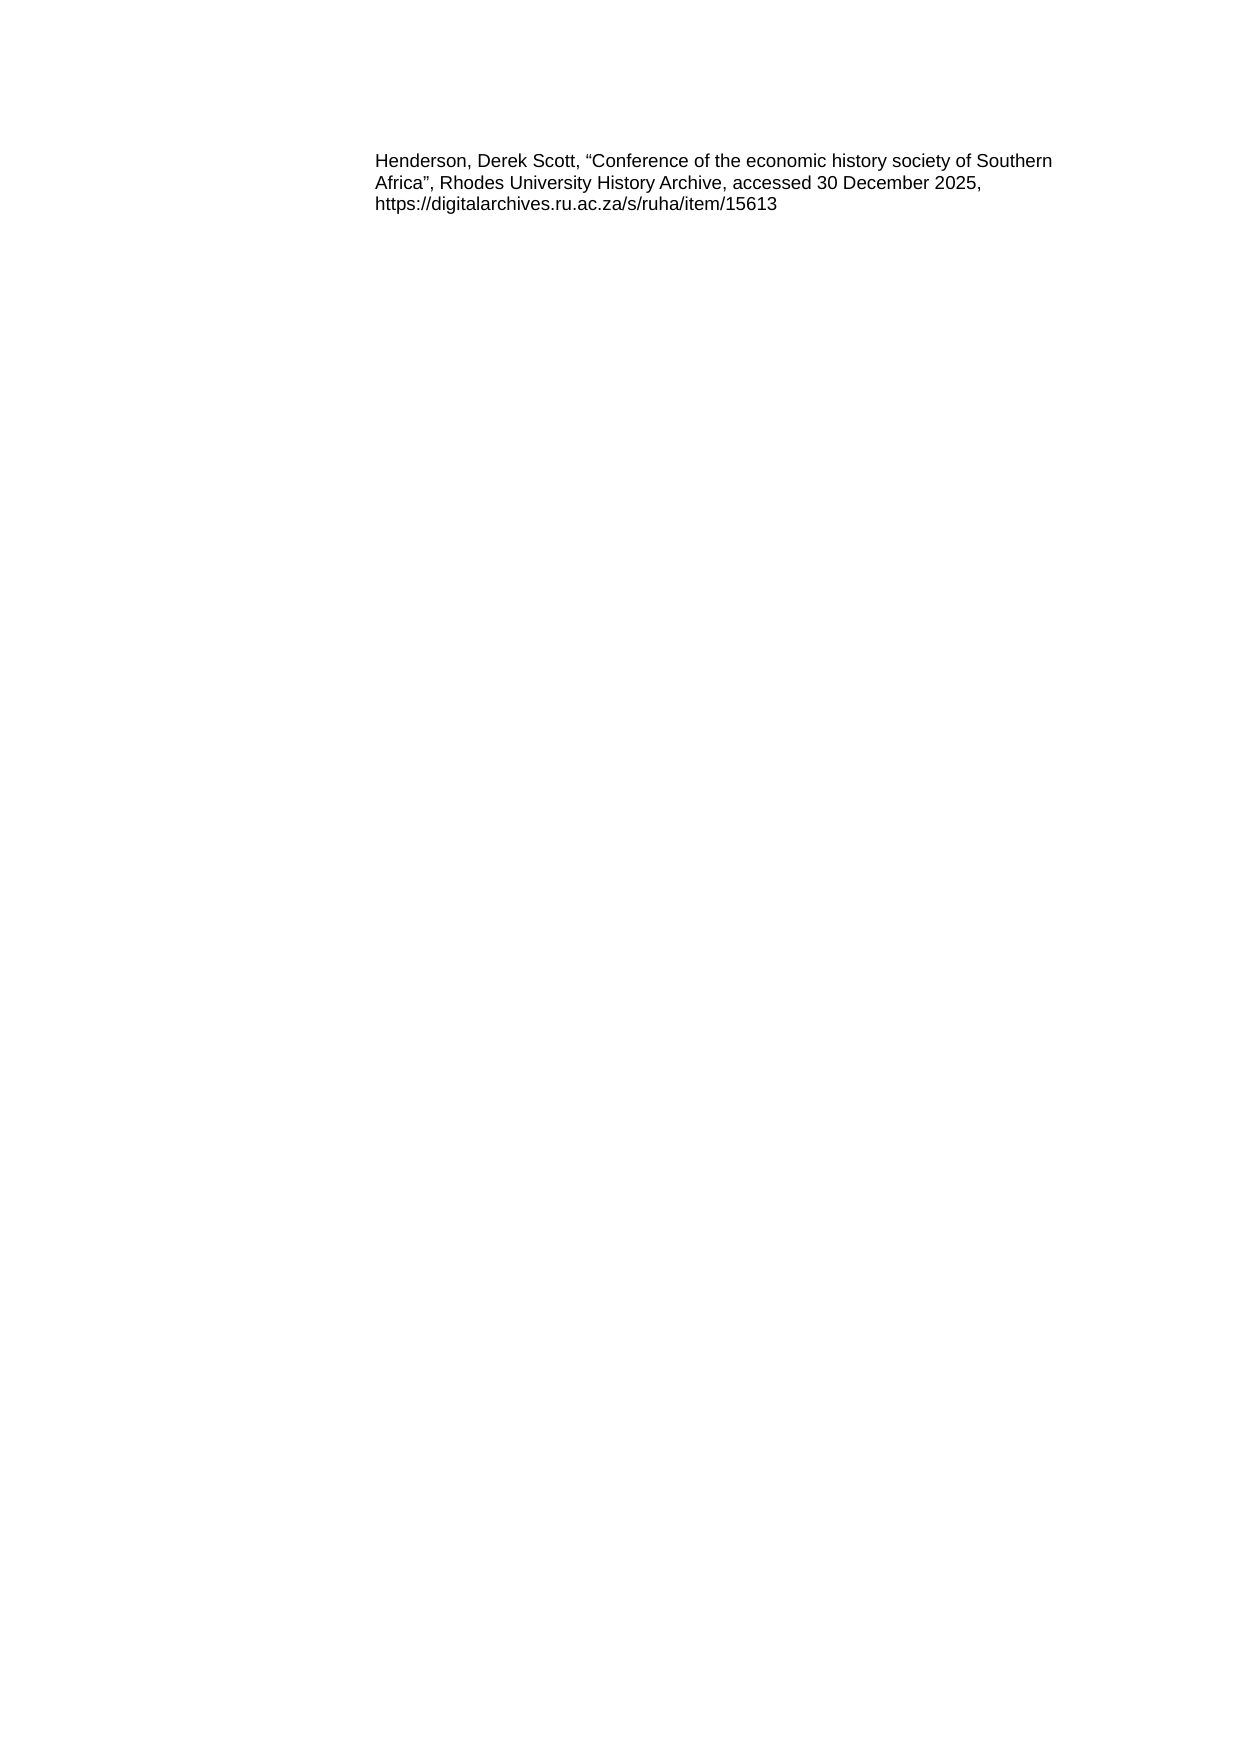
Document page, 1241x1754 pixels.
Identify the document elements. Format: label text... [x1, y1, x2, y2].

text Henderson, Derek Scott, “Conference of the economic history society of Southern Africa”, Rhodes University History Archive, accessed 30 December 2025, https://digitalarchives.ru.ac.za/s/ruha/item/15613 [375, 150, 1090, 215]
